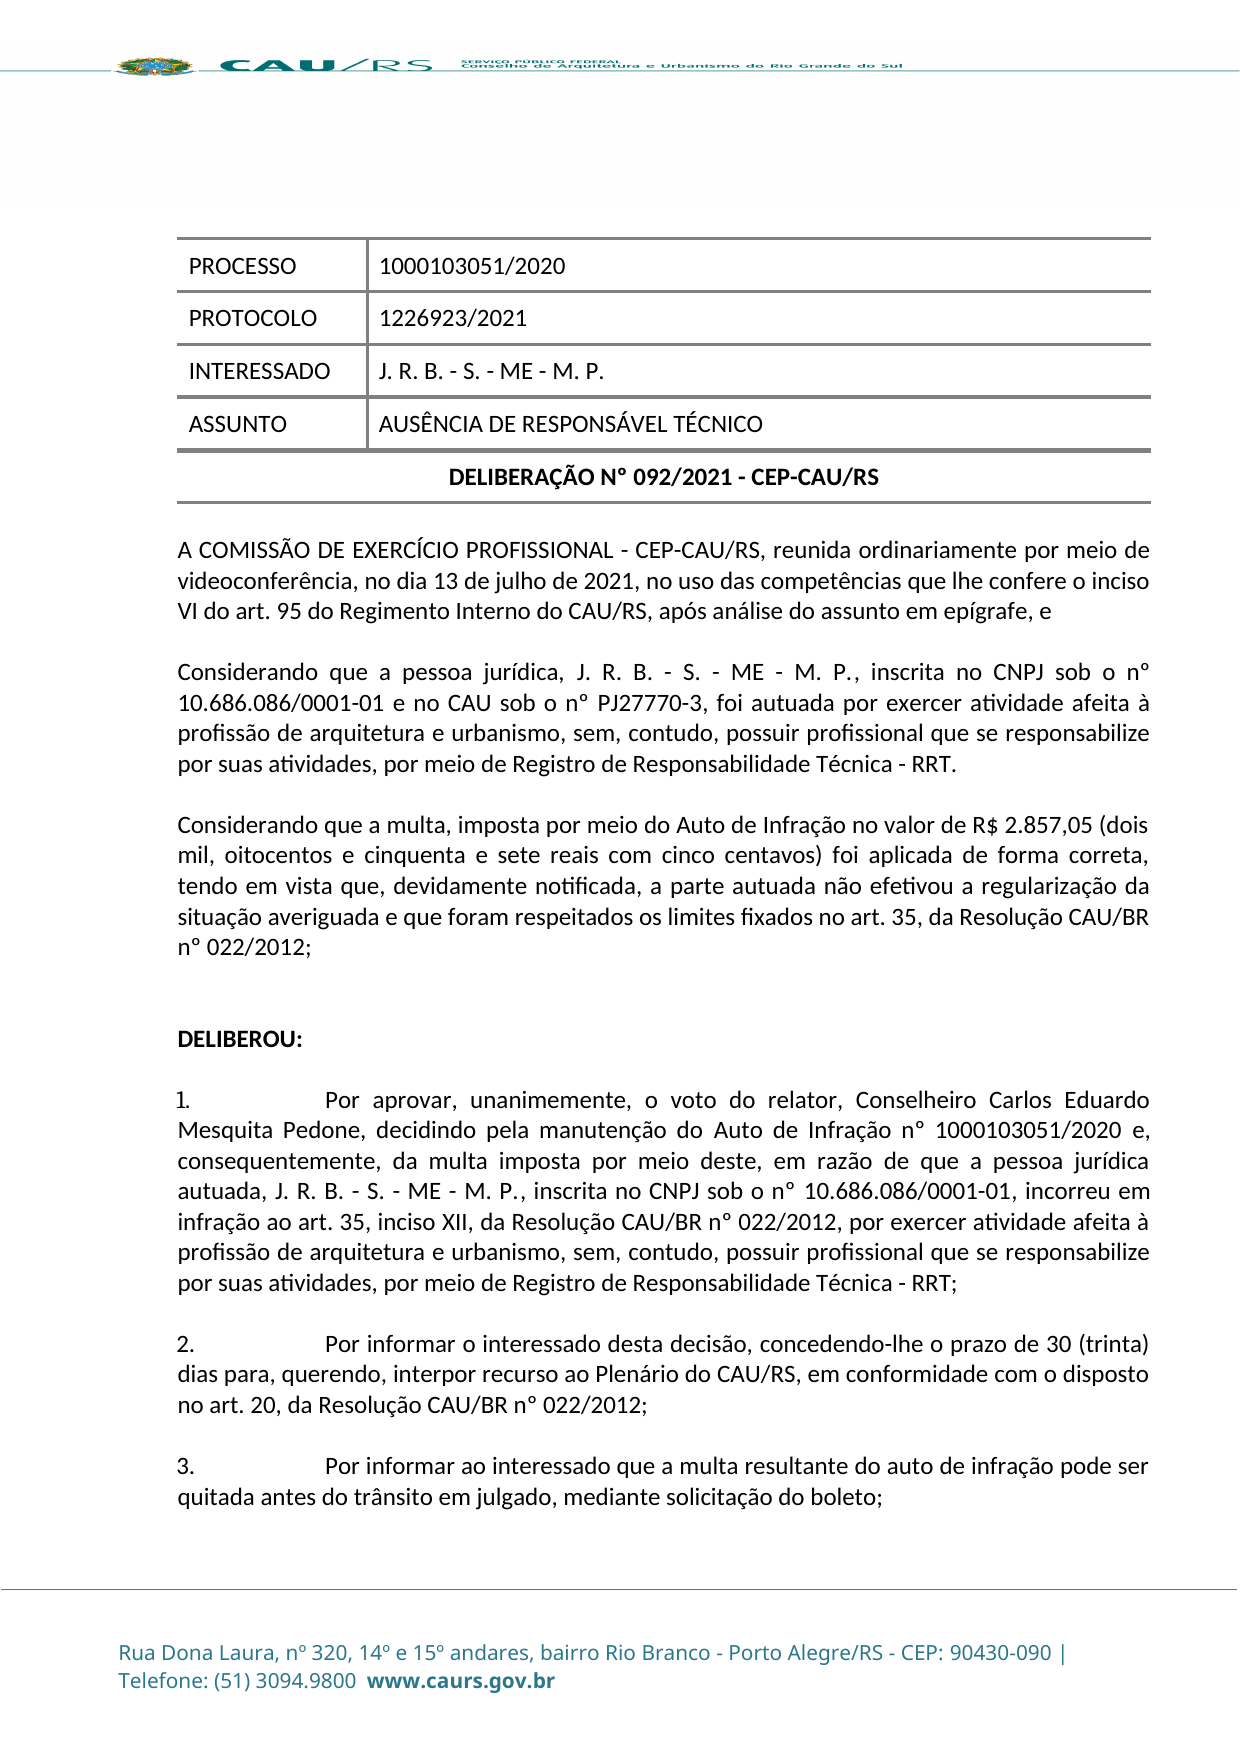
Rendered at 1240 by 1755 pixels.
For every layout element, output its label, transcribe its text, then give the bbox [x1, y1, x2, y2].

table_cell 1226923/2021 [369, 293, 1151, 343]
table_header 1000103051/2020 [369, 240, 1151, 290]
table_cell ASSUNTO [177, 399, 366, 448]
list Por aprovar, unanimemente, o voto do relator, Conselheiro Carlos Eduardo Mesquita Pedone, decidindo pela manutenção do Auto de Infração nº 1000103051/2020 e, consequentemente, da multa imposta por meio deste, em razão de que a pessoa jurídica autuada, J. R. B. - S. - ME - M. P., inscrita no CNPJ sob o nº 10.686.086/0001-01, incorreu em infração ao art. 35, inciso XII, da Resolução CAU/BR nº 022/2012, por exercer atividade afeita à profissão de arquitetura e urbanismo, sem, contudo, possuir profissional que se responsabilize por suas atividades, por meio de Registro de Responsabilidade Técnica - RRT; [176, 1084, 1151, 1297]
table_cell DELIBERAÇÃO Nº 092/2021 - CEP-CAU/RS [177, 453, 1151, 501]
table_cell AUSÊNCIA DE RESPONSÁVEL TÉCNICO [369, 399, 1151, 448]
table_cell PROTOCOLO [177, 293, 366, 343]
list Por informar ao interessado que a multa resultante do auto de infração pode ser quitada antes do trânsito em julgado, mediante solicitação do boleto; [176, 1450, 1151, 1511]
table_cell INTERESSADO [177, 346, 366, 395]
text Considerando que a multa, imposta por meio do Auto de Infração no valor de R$ 2.857,05 (dois mil, oitocentos e cinquenta e sete reais com cinco centavos) foi aplicada de forma correta, tendo em vista que, devidamente notificada, a parte autuada não efetivou a regularização da situação averiguada e que foram respeitados os limites fixados no art. 35, da Resolução CAU/BR nº 022/2012; [177, 809, 1151, 962]
list Por informar o interessado desta decisão, concedendo-lhe o prazo de 30 (trinta) dias para, querendo, interpor recurso ao Plenário do CAU/RS, em conformidade com o disposto no art. 20, da Resolução CAU/BR nº 022/2012; [176, 1328, 1151, 1419]
table_header PROCESSO [177, 240, 366, 290]
text DELIBEROU: [177, 1023, 1151, 1053]
text Considerando que a pessoa jurídica, J. R. B. - S. - ME - M. P., inscrita no CNPJ sob o nº 10.686.086/0001-01 e no CAU sob o nº PJ27770-3, foi autuada por exercer atividade afeita à profissão de arquitetura e urbanismo, sem, contudo, possuir profissional que se responsabilize por suas atividades, por meio de Registro de Responsabilidade Técnica - RRT. [177, 657, 1151, 779]
table_cell J. R. B. - S. - ME - M. P. [369, 346, 1151, 395]
text A COMISSÃO DE EXERCÍCIO PROFISSIONAL - CEP-CAU/RS, reunida ordinariamente por meio de videoconferência, no dia 13 de julho de 2021, no uso das competências que lhe confere o inciso VI do art. 95 do Regimento Interno do CAU/RS, após análise do assunto em epígrafe, e [177, 534, 1151, 626]
